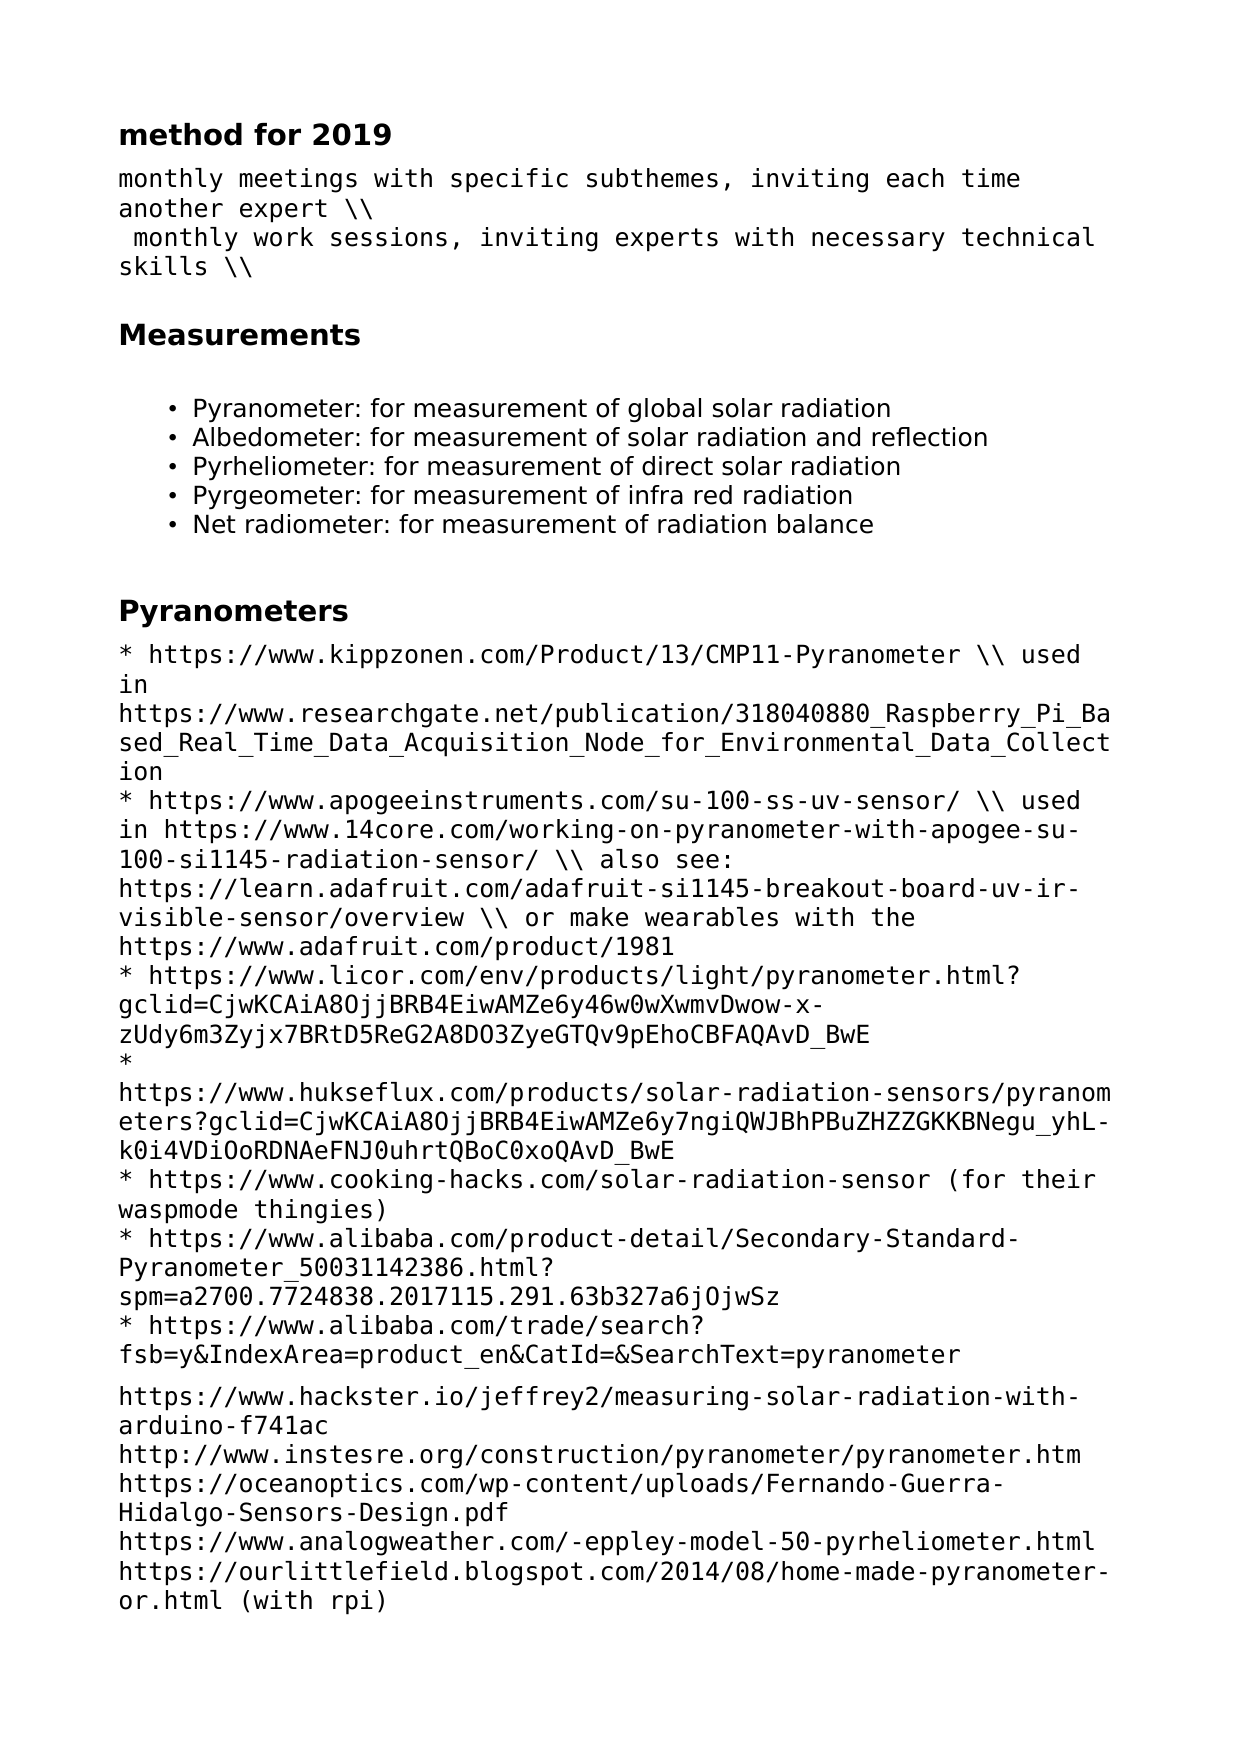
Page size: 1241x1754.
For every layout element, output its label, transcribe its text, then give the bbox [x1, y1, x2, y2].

text monthly meetings with specific subthemes, inviting each time another expert \\ monthly work sessions, inviting experts with necessary technical skills \\ [118, 164, 1122, 281]
subtitle method for 2019 [118, 118, 1122, 152]
subtitle Pyranometers [118, 594, 1122, 628]
text https://www.hackster.io/jeffrey2/measuring-solar-radiation-with-arduino-f741ac http://www.instesre.org/construction/pyranometer/pyranometer.htm https://oceanoptics.com/wp-content/uploads/Fernando-Guerra-Hidalgo-Sensors-Design.pdf https://www.analogweather.com/-eppley-model-50-pyrheliometer.html https://ourlittlefield.blogspot.com/2014/08/home-made-pyranometer-or.html (with rpi) [118, 1382, 1122, 1615]
list Pyrheliometer: for measurement of direct solar radiation [177, 452, 1122, 481]
list Pyranometer: for measurement of global solar radiation [177, 394, 1122, 423]
list Albedometer: for measurement of solar radiation and reflection [177, 423, 1122, 452]
list Net radiometer: for measurement of radiation balance [177, 511, 1122, 540]
list Pyrgeometer: for measurement of infra red radiation [177, 481, 1122, 511]
text * https://www.kippzonen.com/Product/13/CMP11-Pyranometer \\ used in https://www.researchgate.net/publication/318040880_Raspberry_Pi_Based_Real_Time_Data_Acquisition_Node_for_Environmental_Data_Collection * https://www.apogeeinstruments.com/su-100-ss-uv-sensor/ \\ used in https://www.14core.com/working-on-pyranometer-with-apogee-su-100-si1145-radiation-sensor/ \\ also see: https://learn.adafruit.com/adafruit-si1145-breakout-board-uv-ir-visible-sensor/overview \\ or make wearables with the https://www.adafruit.com/product/1981 * https://www.licor.com/env/products/light/pyranometer.html?gclid=CjwKCAiA8OjjBRB4EiwAMZe6y46w0wXwmvDwow-x-zUdy6m3Zyjx7BRtD5ReG2A8DO3ZyeGTQv9pEhoCBFAQAvD_BwE * https://www.hukseflux.com/products/solar-radiation-sensors/pyranometers?gclid=CjwKCAiA8OjjBRB4EiwAMZe6y7ngiQWJBhPBuZHZZGKKBNegu_yhL-k0i4VDiOoRDNAeFNJ0uhrtQBoC0xoQAvD_BwE * https://www.cooking-hacks.com/solar-radiation-sensor (for their waspmode thingies) * https://www.alibaba.com/product-detail/Secondary-Standard-Pyranometer_50031142386.html?spm=a2700.7724838.2017115.291.63b327a6jOjwSz * https://www.alibaba.com/trade/search?fsb=y&IndexArea=product_en&CatId=&SearchText=pyranometer [118, 641, 1122, 1370]
subtitle Measurements [118, 318, 1122, 352]
